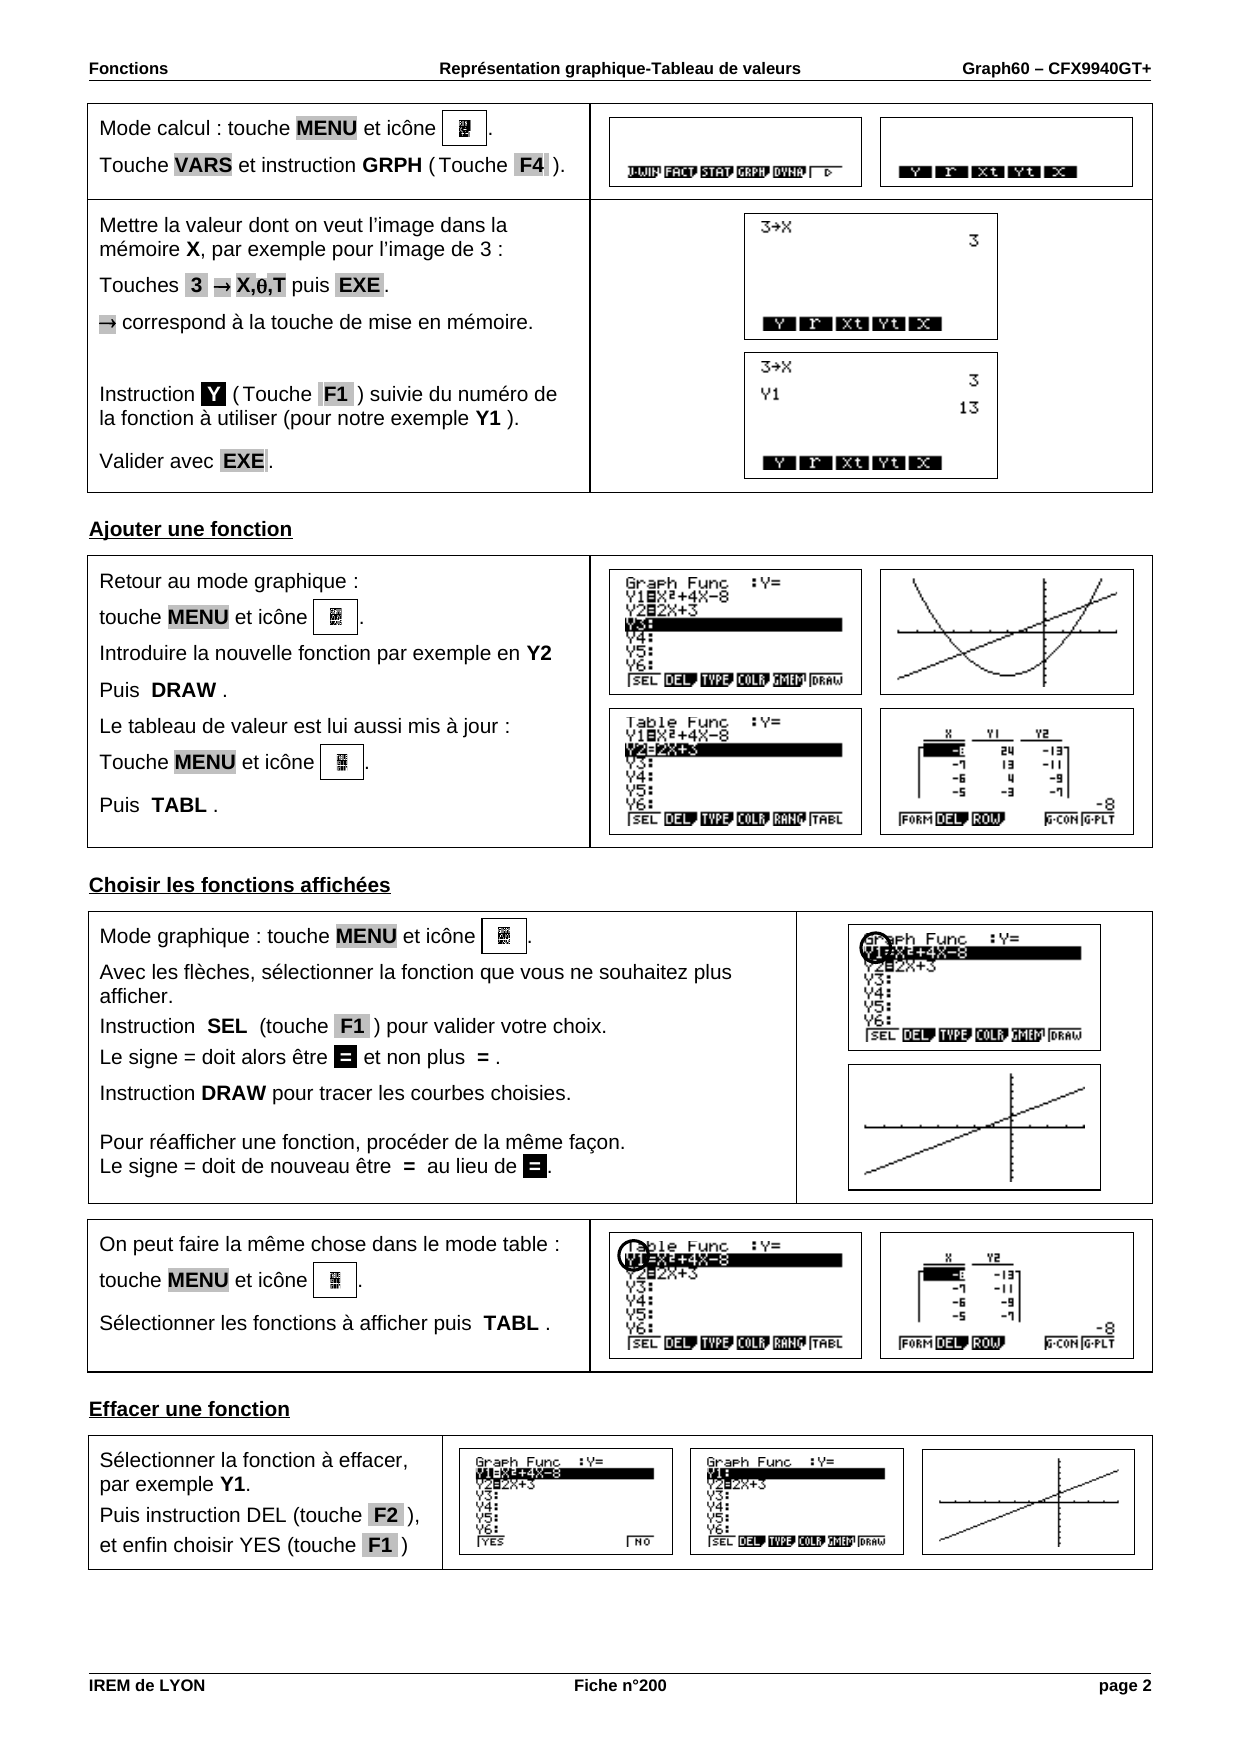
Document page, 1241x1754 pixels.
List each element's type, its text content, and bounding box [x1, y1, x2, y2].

picture [863, 1072, 1085, 1182]
picture [760, 221, 982, 331]
table_cell [591, 200, 1152, 492]
picture [938, 1458, 1119, 1547]
picture [896, 717, 1118, 826]
table_header [797, 912, 1152, 1203]
table_header On peut faire la même chose dans le mode table : touche MENU et icône . Sélectionner les fonctions à afficher puis TABL . [88, 1220, 589, 1371]
picture [625, 1243, 646, 1268]
picture [330, 1271, 341, 1289]
picture [896, 125, 1117, 178]
picture [625, 717, 846, 826]
picture [330, 607, 342, 626]
table_header Retour au mode graphique : touche MENU et icône . Introduire la nouvelle fonction par exemple en Y2 Puis DRAW . Le tableau de valeur est lui aussi mis à jour : Touche MENU et icône . Puis TABL . [88, 556, 589, 847]
picture [458, 119, 471, 138]
picture [863, 935, 888, 960]
picture [896, 577, 1118, 687]
picture [625, 577, 846, 687]
picture [863, 933, 1085, 1042]
table_header [591, 1220, 1152, 1371]
text Effacer une fonction [89, 1396, 1151, 1420]
picture [625, 1241, 846, 1350]
table_header [443, 1436, 1152, 1569]
picture [497, 927, 510, 945]
table_header [591, 556, 1152, 847]
picture [760, 361, 982, 470]
table_header Mode calcul : touche MENU et icône . Touche VARS et instruction GRPH ( Touche F4 ). [88, 104, 589, 199]
text Choisir les fonctions affichées [89, 872, 1151, 896]
text Ajouter une fonction [89, 517, 1151, 541]
picture [625, 125, 846, 178]
table_cell Mettre la valeur dont on veut l’image dans la mémoire X, par exemple pour l’image de 3 : Touches 3  X,,T puis EXE .  correspond à la touche de mise en mémoire. Instruction Y ( Touche F1 ) suivie du numéro de la fonction à utiliser (pour notre exemple Y1 ). Valider avec EXE . [88, 200, 589, 492]
picture [475, 1457, 657, 1547]
picture [707, 1457, 888, 1547]
table_header Mode graphique : touche MENU et icône . Avec les flèches, sélectionner la fonction que vous ne souhaitez plus afficher. Instruction SEL (touche F1 ) pour valider votre choix. Le signe = doit alors être = et non plus = . Instruction DRAW pour tracer les courbes choisies. Pour réafficher une fonction, procéder de la même façon. Le signe = doit de nouveau être = au lieu de = . [89, 912, 796, 1203]
table_header Sélectionner la fonction à effacer, par exemple Y1. Puis instruction DEL (touche F2 ), et enfin choisir YES (touche F1 ) [89, 1436, 442, 1569]
picture [336, 753, 348, 771]
picture [896, 1241, 1118, 1350]
table_header [591, 104, 1152, 199]
